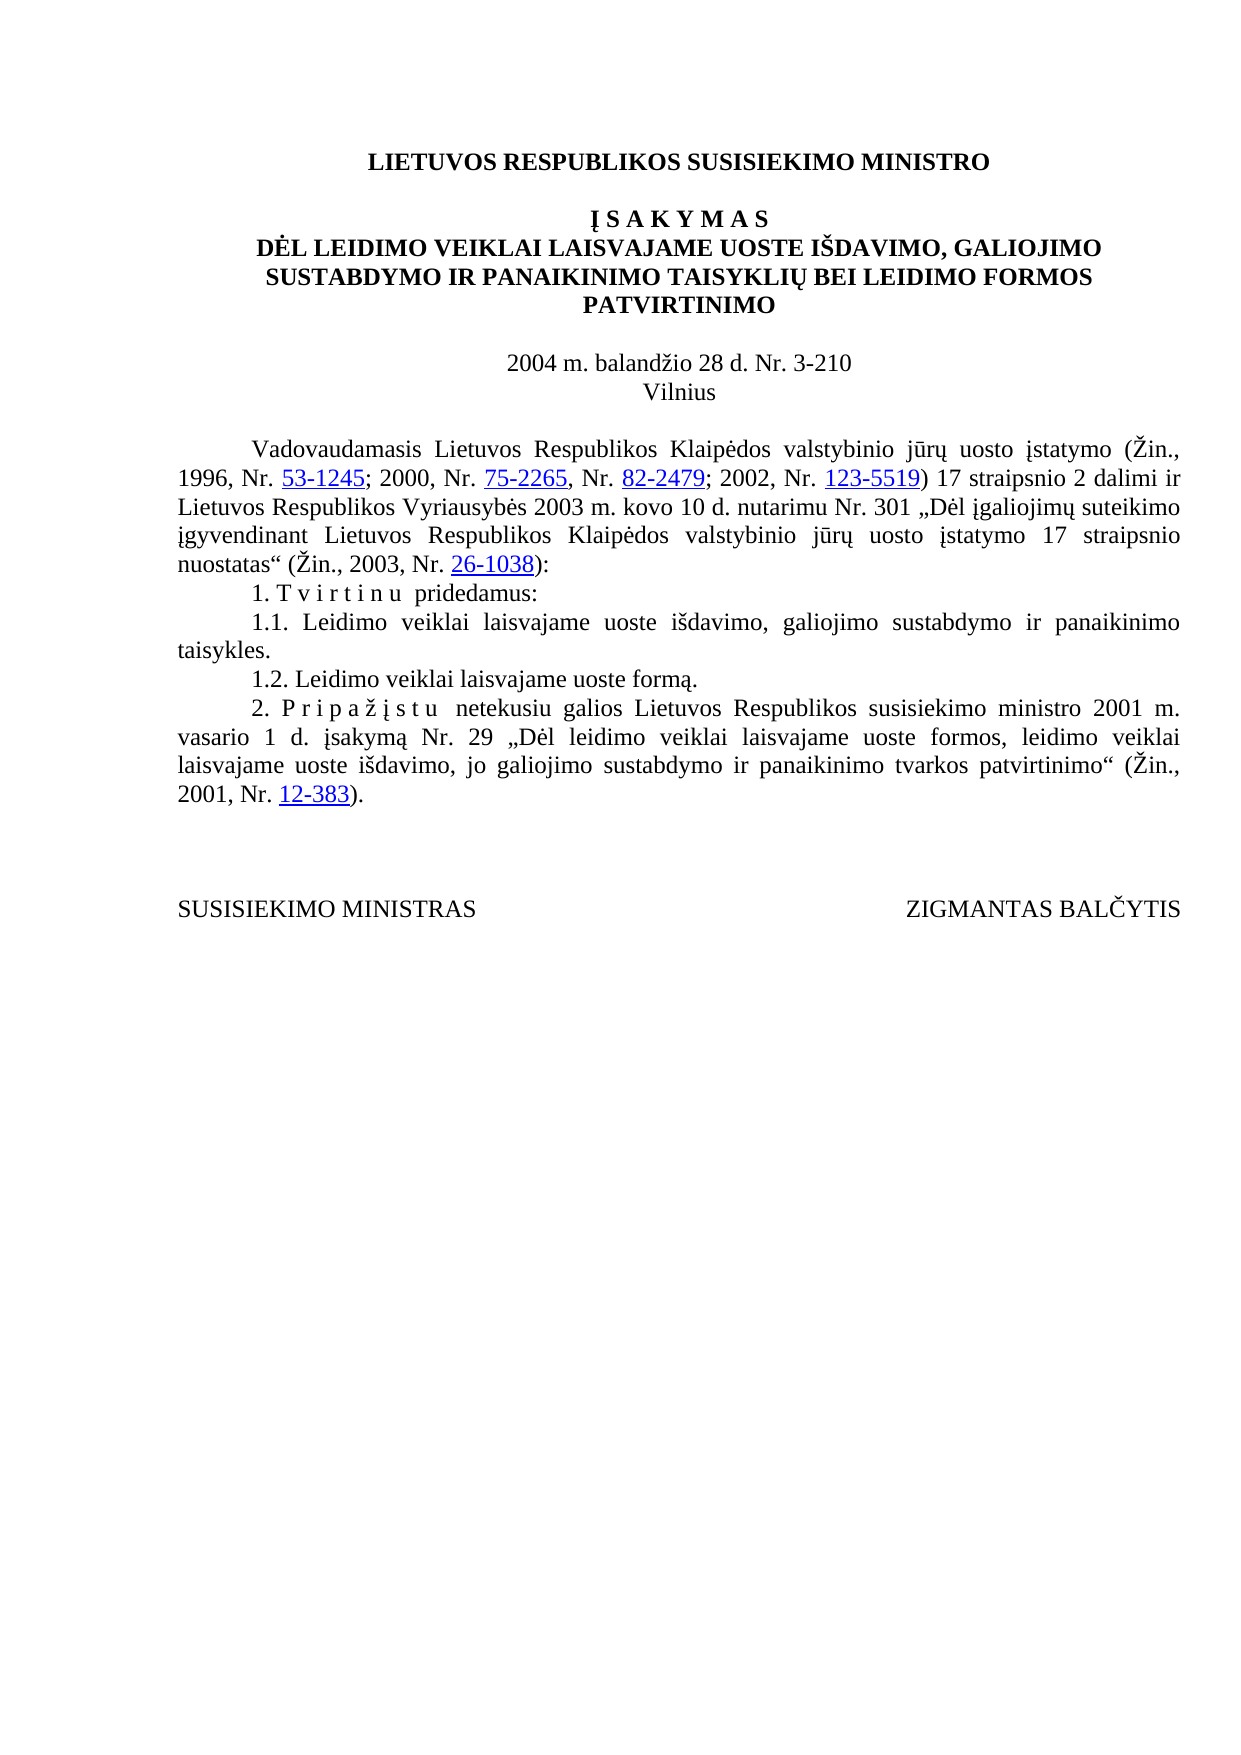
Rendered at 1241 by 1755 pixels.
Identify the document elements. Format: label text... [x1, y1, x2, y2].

text 2004 m. balandžio 28 d. Nr. 3-210 [177, 348, 1181, 377]
text 1.2. Leidimo veiklai laisvajame uoste formą. [177, 664, 1181, 693]
text 1.1. Leidimo veiklai laisvajame uoste išdavimo, galiojimo sustabdymo ir panaikinimo taisykles. [177, 607, 1181, 664]
text Vilnius [177, 377, 1181, 406]
text Vadovaudamasis Lietuvos Respublikos Klaipėdos valstybinio jūrų uosto įstatymo (Žin., 1996, Nr. 53-1245; 2000, Nr. 75-2265, Nr. 82-2479; 2002, Nr. 123-5519) 17 straipsnio 2 dalimi ir Lietuvos Respublikos Vyriausybės 2003 m. kovo 10 d. nutarimu Nr. 301 „Dėl įgaliojimų suteikimo įgyvendinant Lietuvos Respublikos Klaipėdos valstybinio jūrų uosto įstatymo 17 straipsnio nuostatas“ (Žin., 2003, Nr. 26-1038): [177, 434, 1181, 578]
text 2. Pripažįstu netekusiu galios Lietuvos Respublikos susisiekimo ministro 2001 m. vasario 1 d. įsakymą Nr. 29 „Dėl leidimo veiklai laisvajame uoste formos, leidimo veiklai laisvajame uoste išdavimo, jo galiojimo sustabdymo ir panaikinimo tvarkos patvirtinimo“ (Žin., 2001, Nr. 12-383). [177, 693, 1181, 808]
text 1. Tvirtinu pridedamus: [177, 578, 1181, 607]
text Į S A K Y M A S [177, 204, 1181, 233]
text DĖL LEIDIMO VEIKLAI LAISVAJAME UOSTE IŠDAVIMO, GALIOJIMO SUSTABDYMO IR PANAIKINIMO TAISYKLIŲ BEI LEIDIMO FORMOS PATVIRTINIMO [177, 233, 1181, 319]
text SUSISIEKIMO MINISTRAS ZIGMANTAS BALČYTIS [177, 894, 1181, 923]
text LIETUVOS RESPUBLIKOS SUSISIEKIMO MINISTRO [177, 147, 1181, 176]
